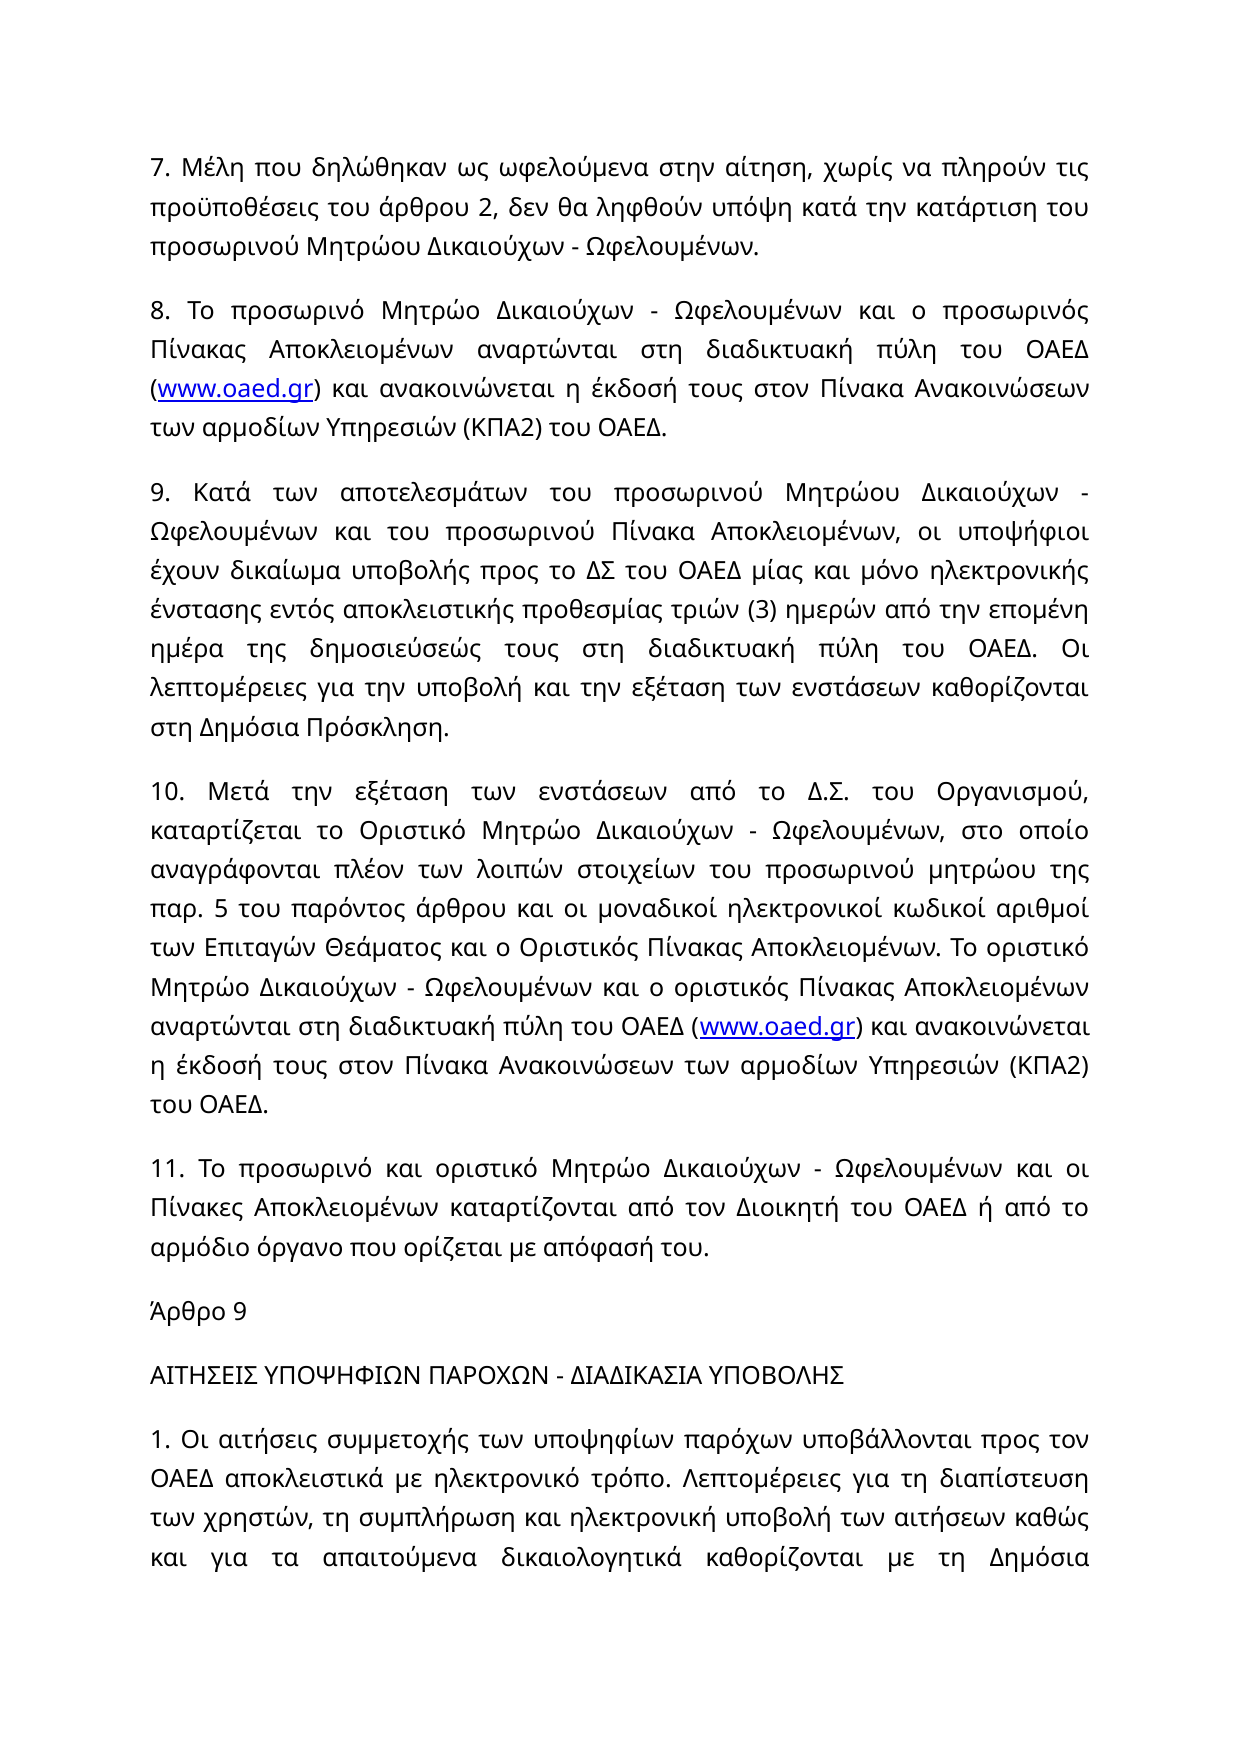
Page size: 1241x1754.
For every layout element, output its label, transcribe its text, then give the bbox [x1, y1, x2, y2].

text 7. Μέλη που δηλώθηκαν ως ωφελούμενα στην αίτηση, χωρίς να πληρούν τις προϋποθέσεις του άρθρου 2, δεν θα ληφθούν υπόψη κατά την κατάρτιση του προσωρινού Μητρώου Δικαιούχων - Ωφελουμένων. [150, 150, 1090, 262]
text 10. Μετά την εξέταση των ενστάσεων από το Δ.Σ. του Οργανισμού, καταρτίζεται το Οριστικό Μητρώο Δικαιούχων - Ωφελουμένων, στο οποίο αναγράφονται πλέον των λοιπών στοιχείων του προσωρινού μητρώου της παρ. 5 του παρόντος άρθρου και οι μοναδικοί ηλεκτρονικοί κωδικοί αριθμοί των Επιταγών Θεάματος και ο Οριστικός Πίνακας Αποκλειομένων. Το οριστικό Μητρώο Δικαιούχων - Ωφελουμένων και ο οριστικός Πίνακας Αποκλειομένων αναρτώνται στη διαδικτυακή πύλη του ΟΑΕΔ (www.oaed.gr) και ανακοινώνεται η έκδοσή τους στον Πίνακα Ανακοινώσεων των αρμοδίων Υπηρεσιών (ΚΠΑ2) του ΟΑΕΔ. [150, 773, 1090, 1121]
text 11. Το προσωρινό και οριστικό Μητρώο Δικαιούχων - Ωφελουμένων και οι Πίνακες Αποκλειομένων καταρτίζονται από τον Διοικητή του ΟΑΕΔ ή από το αρμόδιο όργανο που ορίζεται με απόφασή του. [150, 1151, 1090, 1263]
text ΑΙΤΗΣΕΙΣ ΥΠΟΨΗΦΙΩΝ ΠΑΡΟΧΩΝ - ΔΙΑΔΙΚΑΣΙΑ ΥΠΟΒΟΛΗΣ [150, 1357, 1090, 1392]
text 8. Το προσωρινό Μητρώο Δικαιούχων - Ωφελουμένων και ο προσωρινός Πίνακας Αποκλειομένων αναρτώνται στη διαδικτυακή πύλη του ΟΑΕΔ (www.oaed.gr) και ανακοινώνεται η έκδοσή τους στον Πίνακα Ανακοινώσεων των αρμοδίων Υπηρεσιών (ΚΠΑ2) του ΟΑΕΔ. [150, 292, 1090, 444]
text Άρθρο 9 [150, 1293, 1090, 1327]
text 1. Οι αιτήσεις συμμετοχής των υποψηφίων παρόχων υποβάλλονται προς τον ΟΑΕΔ αποκλειστικά με ηλεκτρονικό τρόπο. Λεπτομέρειες για τη διαπίστευση των χρηστών, τη συμπλήρωση και ηλεκτρονική υποβολή των αιτήσεων καθώς και για τα απαιτούμενα δικαιολογητικά καθορίζονται με τη Δημόσια [150, 1422, 1090, 1573]
text 9. Κατά των αποτελεσμάτων του προσωρινού Μητρώου Δικαιούχων - Ωφελουμένων και του προσωρινού Πίνακα Αποκλειομένων, οι υποψήφιοι έχουν δικαίωμα υποβολής προς το ΔΣ του ΟΑΕΔ μίας και μόνο ηλεκτρονικής ένστασης εντός αποκλειστικής προθεσμίας τριών (3) ημερών από την επομένη ημέρα της δημοσιεύσεώς τους στη διαδικτυακή πύλη του ΟΑΕΔ. Οι λεπτομέρειες για την υποβολή και την εξέταση των ενστάσεων καθορίζονται στη Δημόσια Πρόσκληση. [150, 474, 1090, 743]
